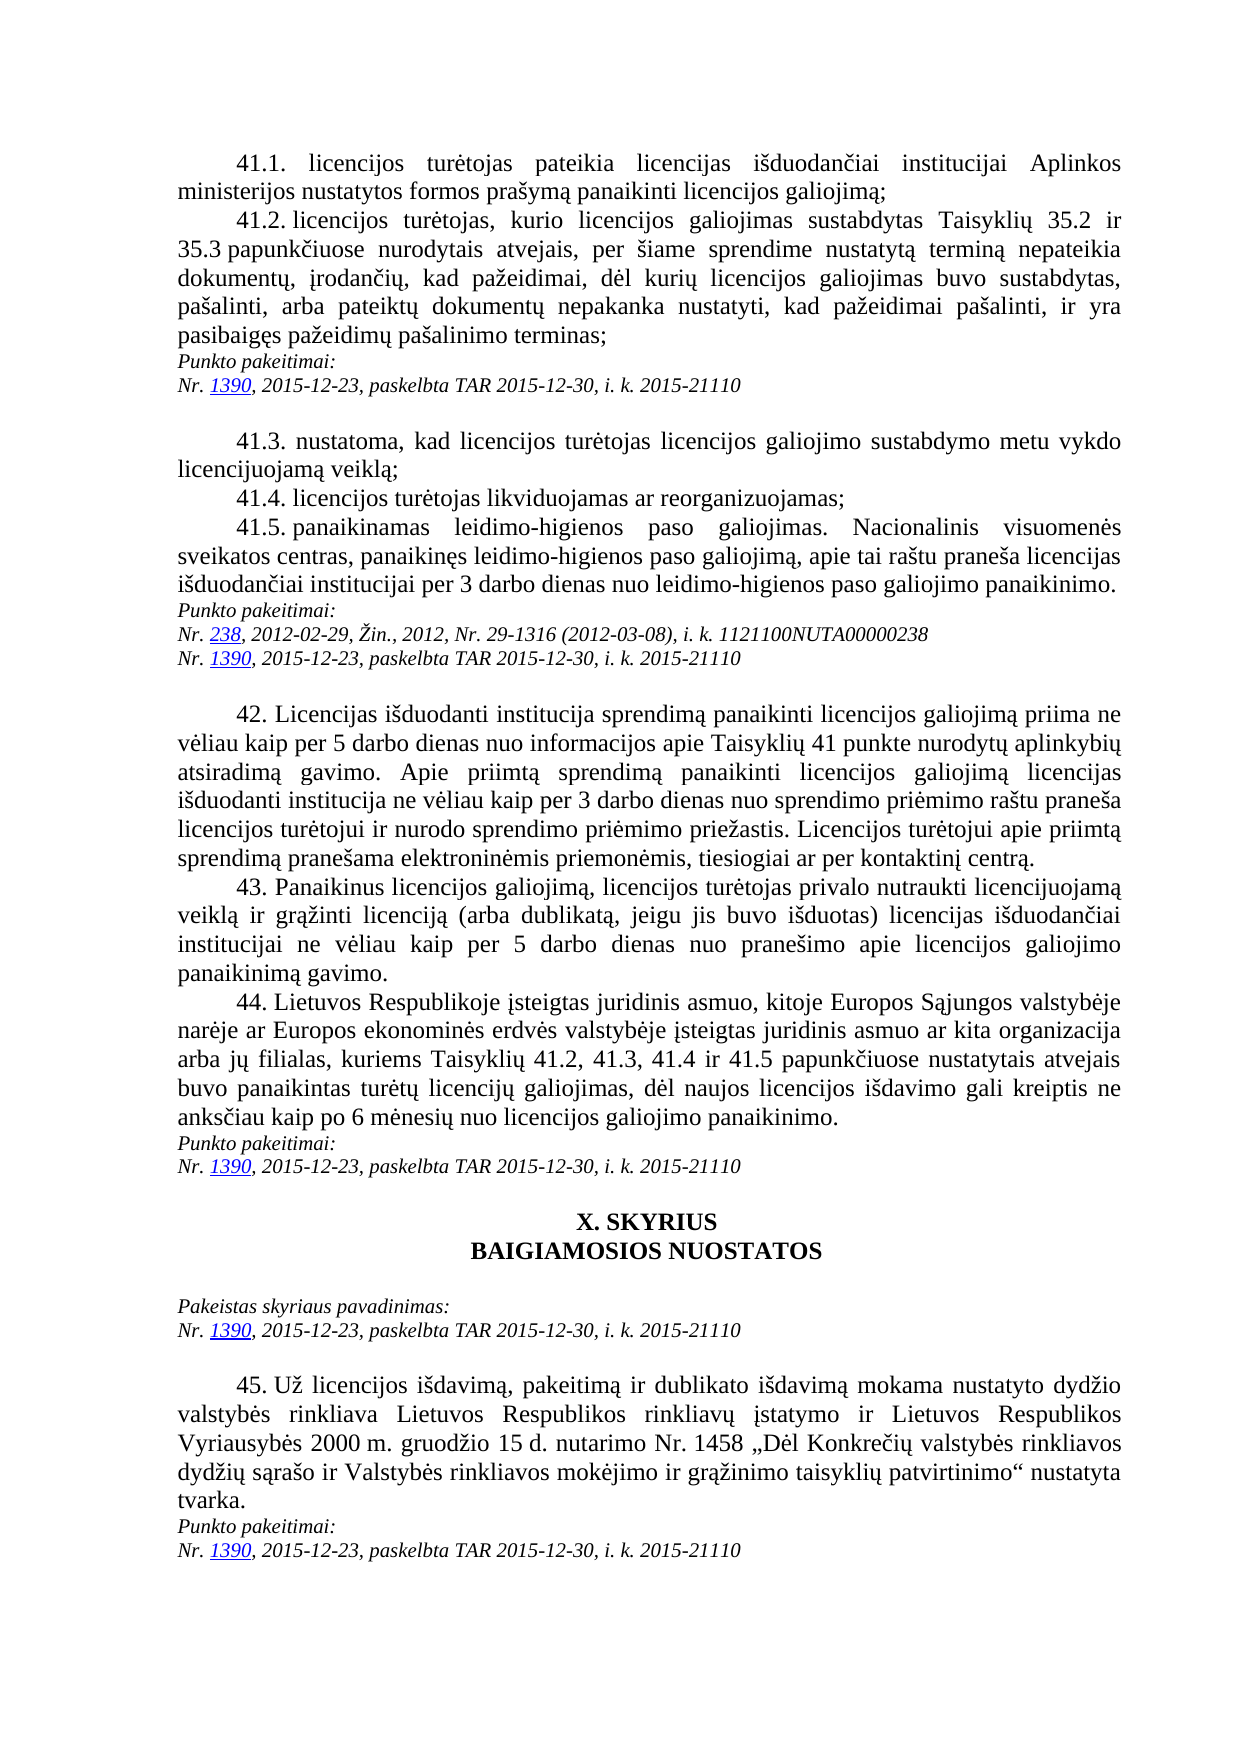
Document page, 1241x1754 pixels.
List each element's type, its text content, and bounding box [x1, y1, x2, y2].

text Nr. 1390, 2015-12-23, paskelbta TAR 2015-12-30, i. k. 2015-21110 [177, 1318, 1122, 1342]
text 45. Už licencijos išdavimą, pakeitimą ir dublikato išdavimą mokama nustatyto dydžio valstybės rinkliava Lietuvos Respublikos rinkliavų įstatymo ir Lietuvos Respublikos Vyriausybės 2000 m. gruodžio 15 d. nutarimo Nr. 1458 „Dėl Konkrečių valstybės rinkliavos dydžių sąrašo ir Valstybės rinkliavos mokėjimo ir grąžinimo taisyklių patvirtinimo“ nustatyta tvarka. [177, 1370, 1122, 1514]
text Nr. 1390, 2015-12-23, paskelbta TAR 2015-12-30, i. k. 2015-21110 [177, 1538, 1122, 1562]
text Nr. 1390, 2015-12-23, paskelbta TAR 2015-12-30, i. k. 2015-21110 [177, 646, 1122, 670]
text 41.5. panaikinamas leidimo-higienos paso galiojimas. Nacionalinis visuomenės sveikatos centras, panaikinęs leidimo-higienos paso galiojimą, apie tai raštu praneša licencijas išduodančiai institucijai per 3 darbo dienas nuo leidimo-higienos paso galiojimo panaikinimo. [177, 512, 1122, 598]
text Punkto pakeitimai: [177, 598, 1122, 622]
text 41.1. licencijos turėtojas pateikia licencijas išduodančiai institucijai Aplinkos ministerijos nustatytos formos prašymą panaikinti licencijos galiojimą; [177, 148, 1122, 205]
text 44. Lietuvos Respublikoje įsteigtas juridinis asmuo, kitoje Europos Sąjungos valstybėje narėje ar Europos ekonominės erdvės valstybėje įsteigtas juridinis asmuo ar kita organizacija arba jų filialas, kuriems Taisyklių 41.2, 41.3, 41.4 ir 41.5 papunkčiuose nustatytais atvejais buvo panaikintas turėtų licencijų galiojimas, dėl naujos licencijos išdavimo gali kreiptis ne anksčiau kaip po 6 mėnesių nuo licencijos galiojimo panaikinimo. [177, 987, 1122, 1130]
text 43. Panaikinus licencijos galiojimą, licencijos turėtojas privalo nutraukti licencijuojamą veiklą ir grąžinti licenciją (arba dublikatą, jeigu jis buvo išduotas) licencijas išduodančiai institucijai ne vėliau kaip per 5 darbo dienas nuo pranešimo apie licencijos galiojimo panaikinimą gavimo. [177, 872, 1122, 987]
text 42. Licencijas išduodanti institucija sprendimą panaikinti licencijos galiojimą priima ne vėliau kaip per 5 darbo dienas nuo informacijos apie Taisyklių 41 punkte nurodytų aplinkybių atsiradimą gavimo. Apie priimtą sprendimą panaikinti licencijos galiojimą licencijas išduodanti institucija ne vėliau kaip per 3 darbo dienas nuo sprendimo priėmimo raštu praneša licencijos turėtojui ir nurodo sprendimo priėmimo priežastis. Licencijos turėtojui apie priimtą sprendimą pranešama elektroninėmis priemonėmis, tiesiogiai ar per kontaktinį centrą. [177, 699, 1122, 872]
text 41.4. licencijos turėtojas likviduojamas ar reorganizuojamas; [177, 483, 1122, 512]
text Nr. 1390, 2015-12-23, paskelbta TAR 2015-12-30, i. k. 2015-21110 [177, 1154, 1122, 1178]
text Nr. 238, 2012-02-29, Žin., 2012, Nr. 29-1316 (2012-03-08), i. k. 1121100NUTA00000238 [177, 622, 1122, 646]
text Nr. 1390, 2015-12-23, paskelbta TAR 2015-12-30, i. k. 2015-21110 [177, 373, 1122, 397]
text Punkto pakeitimai: [177, 1514, 1122, 1538]
text Punkto pakeitimai: [177, 349, 1122, 373]
text X. SKYRIUS BAIGIAMOSIOS NUOSTATOS [177, 1207, 1122, 1265]
text 41.3. nustatoma, kad licencijos turėtojas licencijos galiojimo sustabdymo metu vykdo licencijuojamą veiklą; [177, 426, 1122, 483]
text Punkto pakeitimai: [177, 1130, 1122, 1154]
text Pakeistas skyriaus pavadinimas: [177, 1293, 1122, 1318]
text 41.2. licencijos turėtojas, kurio licencijos galiojimas sustabdytas Taisyklių 35.2 ir 35.3 papunkčiuose nurodytais atvejais, per šiame sprendime nustatytą terminą nepateikia dokumentų, įrodančių, kad pažeidimai, dėl kurių licencijos galiojimas buvo sustabdytas, pašalinti, arba pateiktų dokumentų nepakanka nustatyti, kad pažeidimai pašalinti, ir yra pasibaigęs pažeidimų pašalinimo terminas; [177, 205, 1122, 349]
